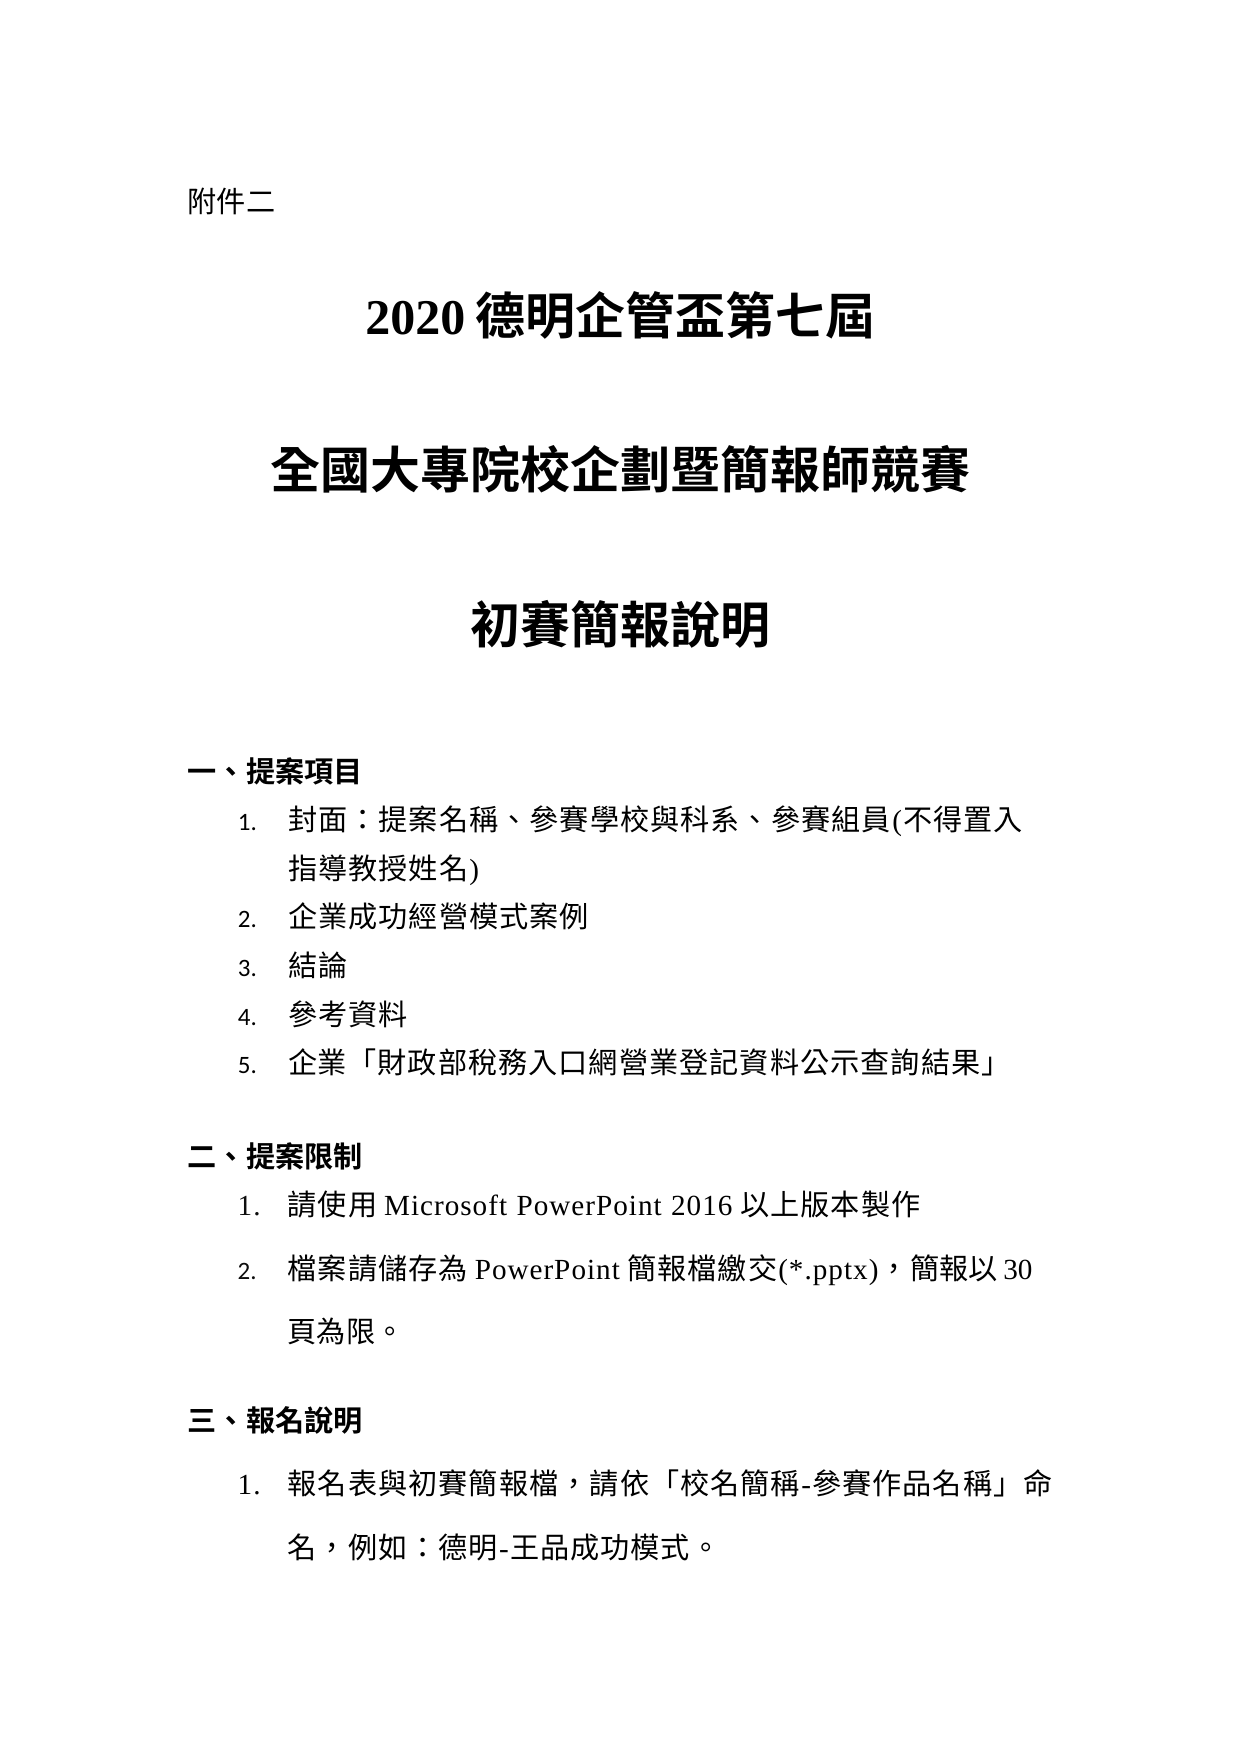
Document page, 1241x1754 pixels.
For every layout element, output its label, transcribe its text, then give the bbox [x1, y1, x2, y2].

list 參考資料 [238, 991, 1053, 1033]
list 請使用Microsoft PowerPoint 2016以上版本製作 [237, 1182, 1053, 1224]
list 企業成功經營模式案例 [238, 894, 1053, 936]
text 2020德明企管盃第七屆 [187, 239, 1053, 364]
list 結論 [238, 943, 1053, 985]
text 初賽簡報說明 [187, 549, 1053, 674]
text 全國大專院校企劃暨簡報師競賽 [187, 394, 1053, 519]
list 報名表與初賽簡報檔，請依「校名簡稱-參賽作品名稱」命名，例如：德明-王品成功模式。 [237, 1461, 1053, 1566]
list 檔案請儲存為PowerPoint簡報檔繳交(*.pptx)，簡報以30頁為限。 [237, 1245, 1053, 1351]
list 封面：提案名稱、參賽學校與科系、參賽組員(不得置入指導教授姓名) [238, 797, 1053, 888]
list 企業「財政部稅務入口網營業登記資料公示查詢結果」 [238, 1040, 1053, 1082]
text 附件二 [187, 158, 1053, 221]
text 三、報名說明 [187, 1397, 1053, 1439]
text 二、提案限制 [187, 1113, 1053, 1176]
text 一、提案項目 [187, 728, 1053, 791]
